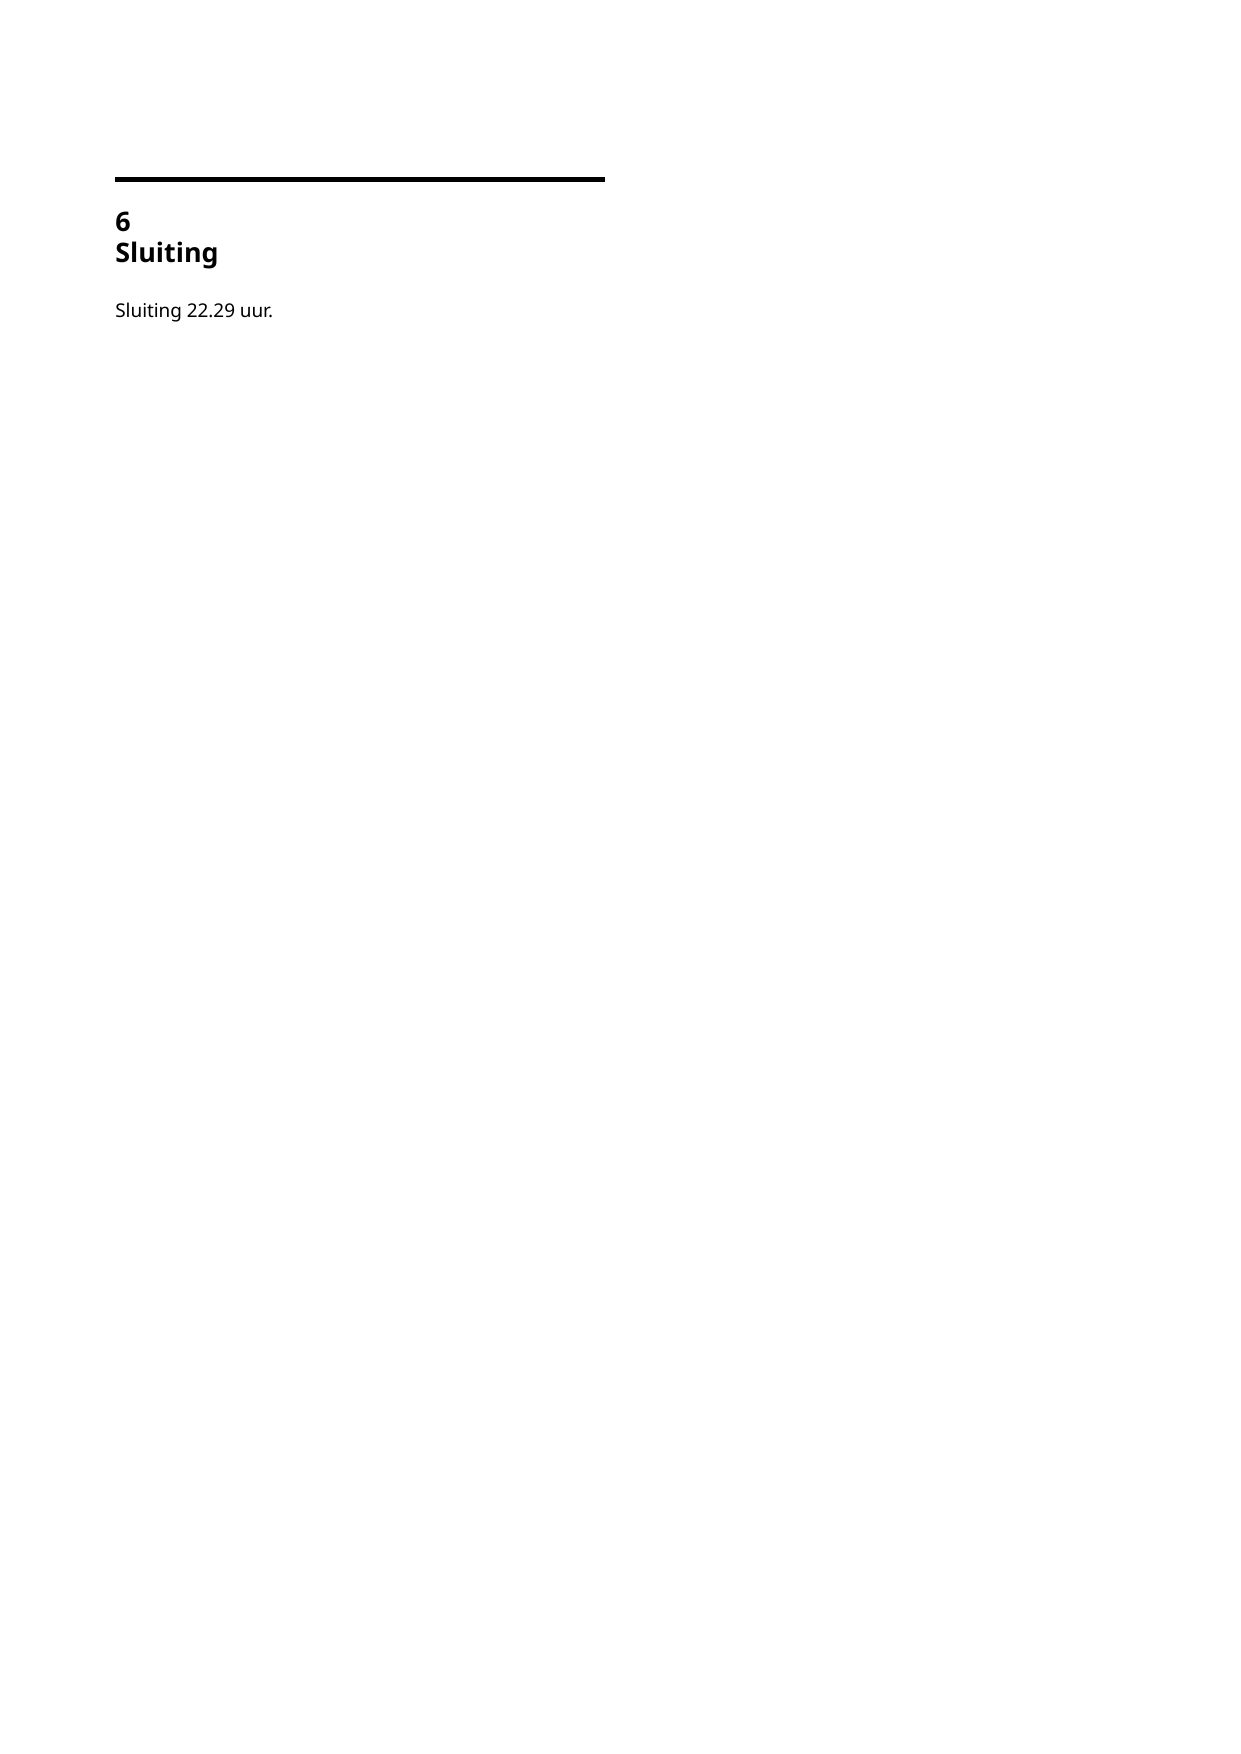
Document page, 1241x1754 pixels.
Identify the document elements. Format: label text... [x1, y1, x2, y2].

text 6 [115, 203, 605, 239]
text Sluiting 22.29 uur. [115, 302, 605, 322]
text Sluiting [115, 239, 605, 283]
